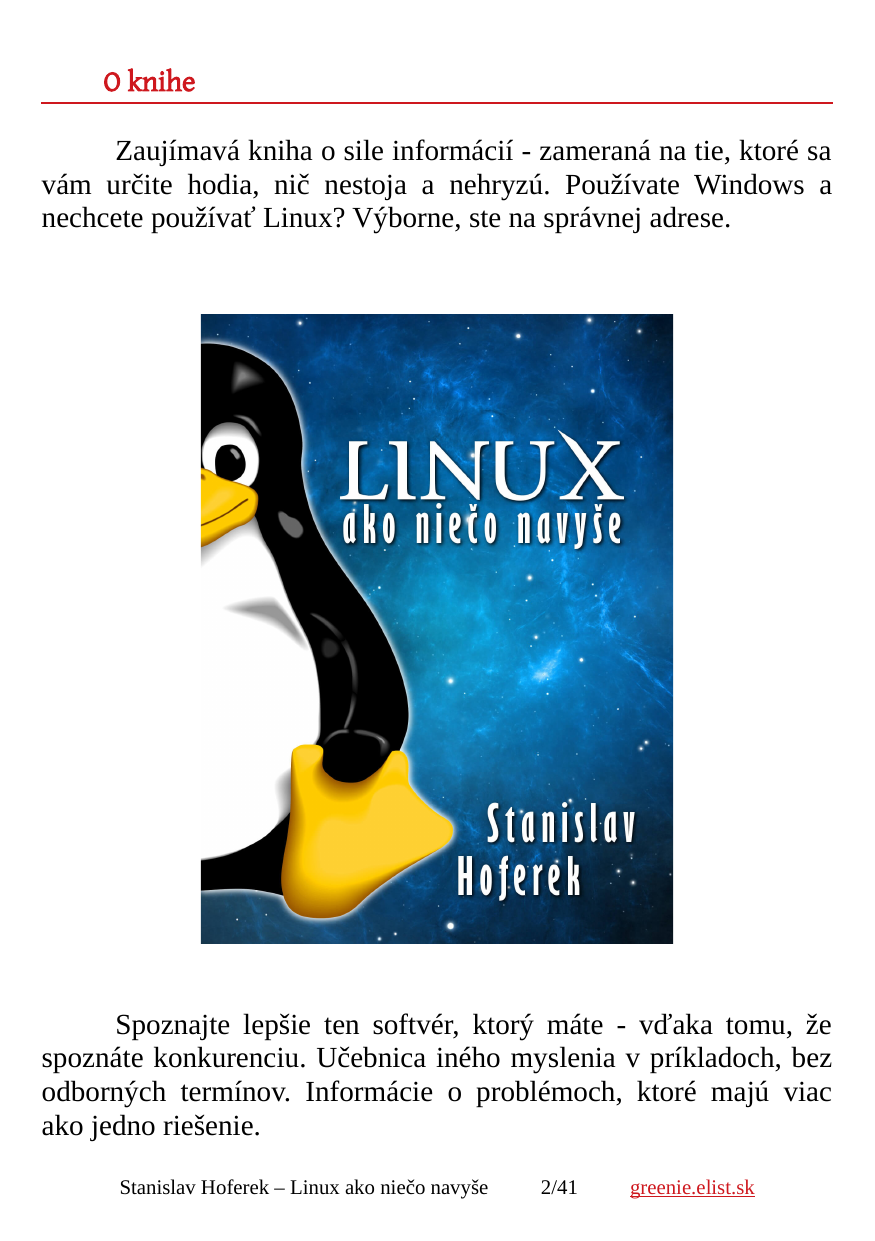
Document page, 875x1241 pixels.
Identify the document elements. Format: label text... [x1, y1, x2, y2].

picture [200, 314, 674, 944]
subtitle O knihe [41, 62, 833, 102]
text Zaujímavá kniha o sile informácií - zameraná na tie, ktoré sa vám určite hodia, nič nestoja a nehryzú. Používate Windows a nechcete používať Linux? Výborne, ste na správnej adrese. [41, 133, 833, 234]
text Spoznajte lepšie ten softvér, ktorý máte - vďaka tomu, že spoznáte konkurenciu. Učebnica iného myslenia v príkladoch, bez odborných termínov. Informácie o problémoch, ktoré majú viac ako jedno riešenie. [41, 1007, 833, 1141]
